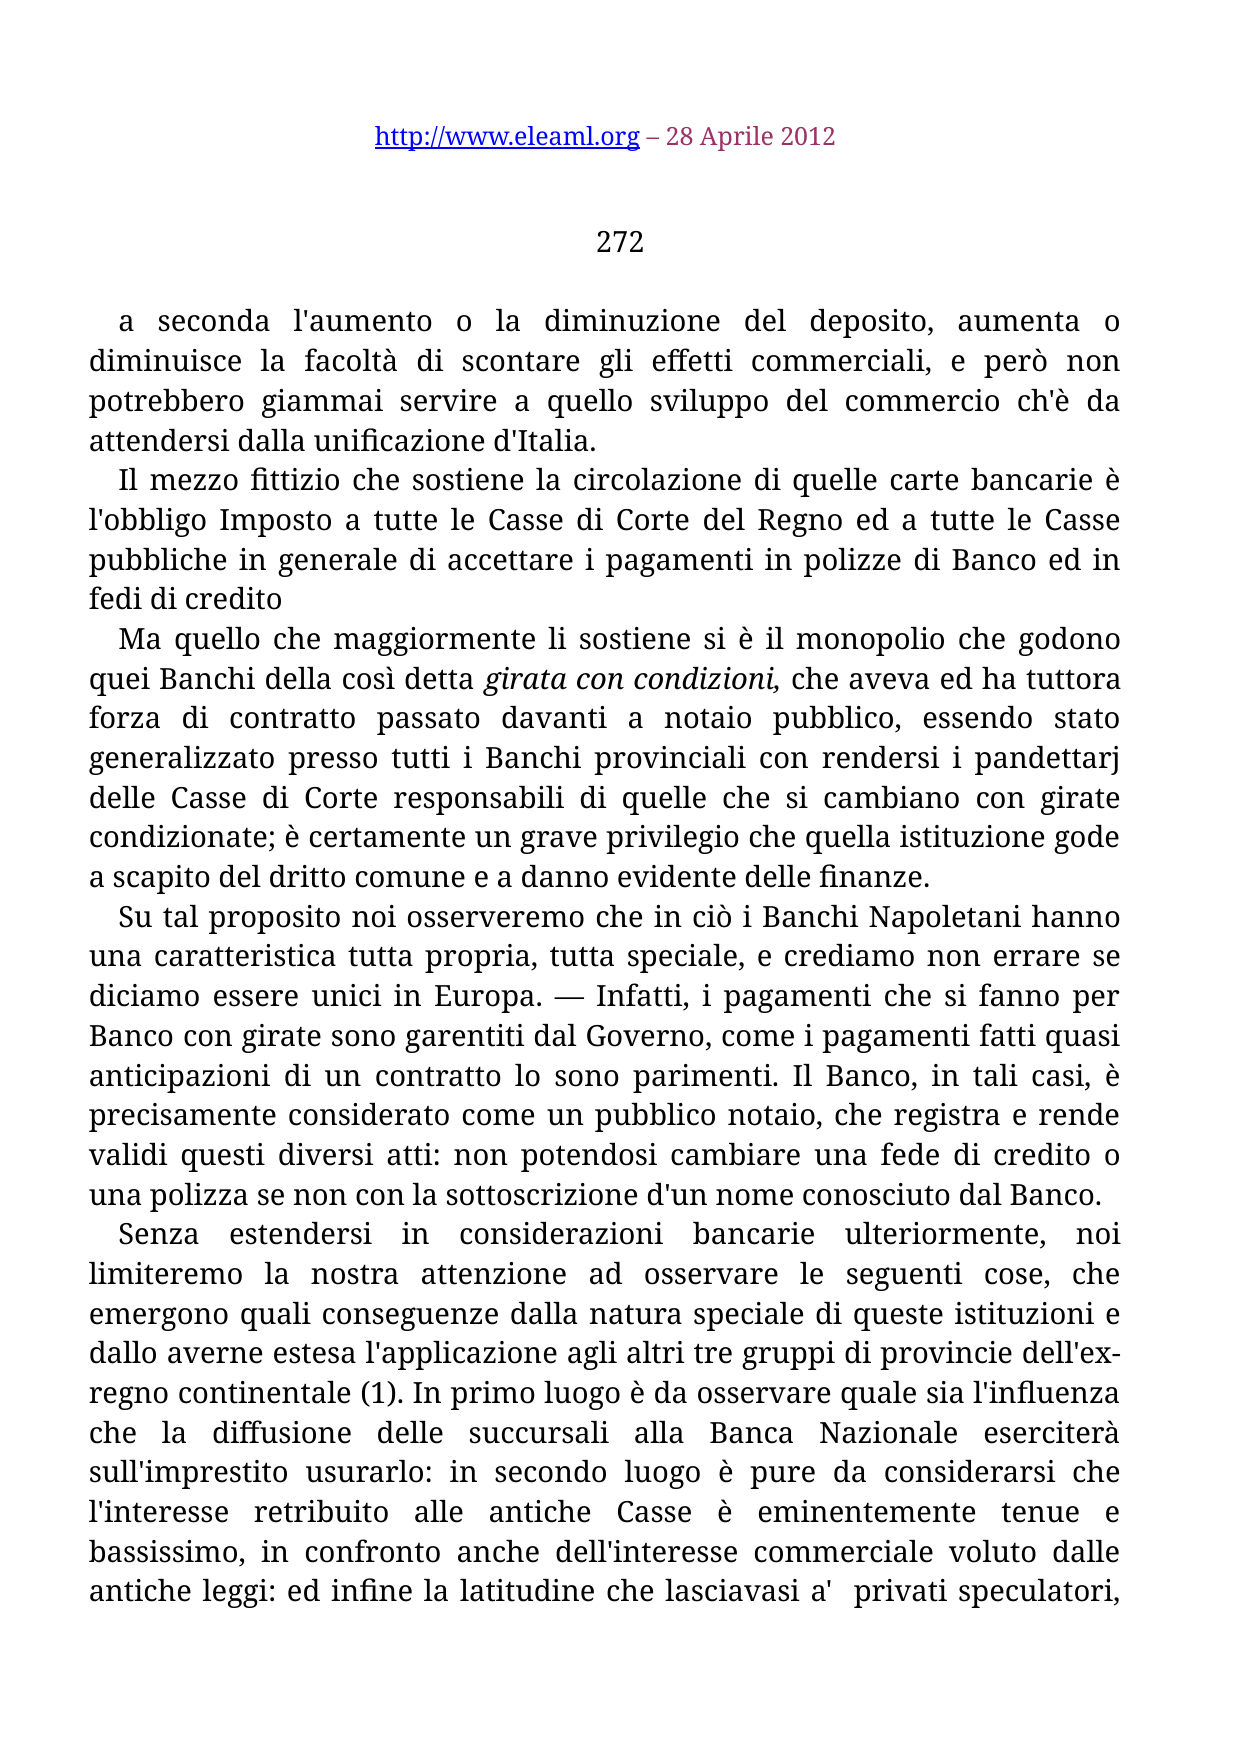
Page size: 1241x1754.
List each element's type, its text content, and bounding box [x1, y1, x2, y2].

text 272 [88, 221, 1122, 261]
text a seconda l'aumento o la diminuzione del deposito, aumenta o diminuisce la facoltà di scontare gli effetti commerciali, e però non potrebbero giammai servire a quello sviluppo del commercio ch'è da attendersi dalla unificazione d'Italia. [88, 301, 1122, 459]
text Senza estendersi in considerazioni bancarie ulteriormente, noi limiteremo la nostra attenzione ad osservare le seguenti cose, che emergono quali conseguenze dalla natura speciale di queste istituzioni e dallo averne estesa l'applicazione agli altri tre gruppi di provincie dell'ex-regno continentale (1). In primo luogo è da osservare quale sia l'influenza che la diffusione delle succursali alla Banca Nazionale eserciterà sull'imprestito usurarlo: in secondo luogo è pure da considerarsi che l'interesse retribuito alle antiche Casse è eminentemente tenue e bassissimo, in confronto anche dell'interesse commerciale voluto dalle antiche leggi: ed infine la latitudine che lasciavasi a' privati speculatori, [88, 1213, 1122, 1610]
text Ma quello che maggiormente li sostiene si è il monopolio che godono quei Banchi della così detta girata con condizioni, che aveva ed ha tuttora forza di contratto passato davanti a notaio pubblico, essendo stato generalizzato presso tutti i Banchi provinciali con rendersi i pandettarj delle Casse di Corte responsabili di quelle che si cambiano con girate condizionate; è certamente un grave privilegio che quella istituzione gode a scapito del dritto comune e a danno evidente delle finanze. [88, 618, 1122, 896]
text Su tal proposito noi osserveremo che in ciò i Banchi Napoletani hanno una caratteristica tutta propria, tutta speciale, e crediamo non errare se diciamo essere unici in Europa. — Infatti, i pagamenti che si fanno per Banco con girate sono garentiti dal Governo, come i pagamenti fatti quasi anticipazioni di un contratto lo sono parimenti. Il Banco, in tali casi, è precisamente considerato come un pubblico notaio, che registra e rende validi questi diversi atti: non potendosi cambiare una fede di credito o una polizza se non con la sottoscrizione d'un nome conosciuto dal Banco. [88, 896, 1122, 1213]
text Il mezzo fittizio che sostiene la circolazione di quelle carte bancarie è l'obbligo Imposto a tutte le Casse di Corte del Regno ed a tutte le Casse pubbliche in generale di accettare i pagamenti in polizze di Banco ed in fedi di credito [88, 459, 1122, 618]
